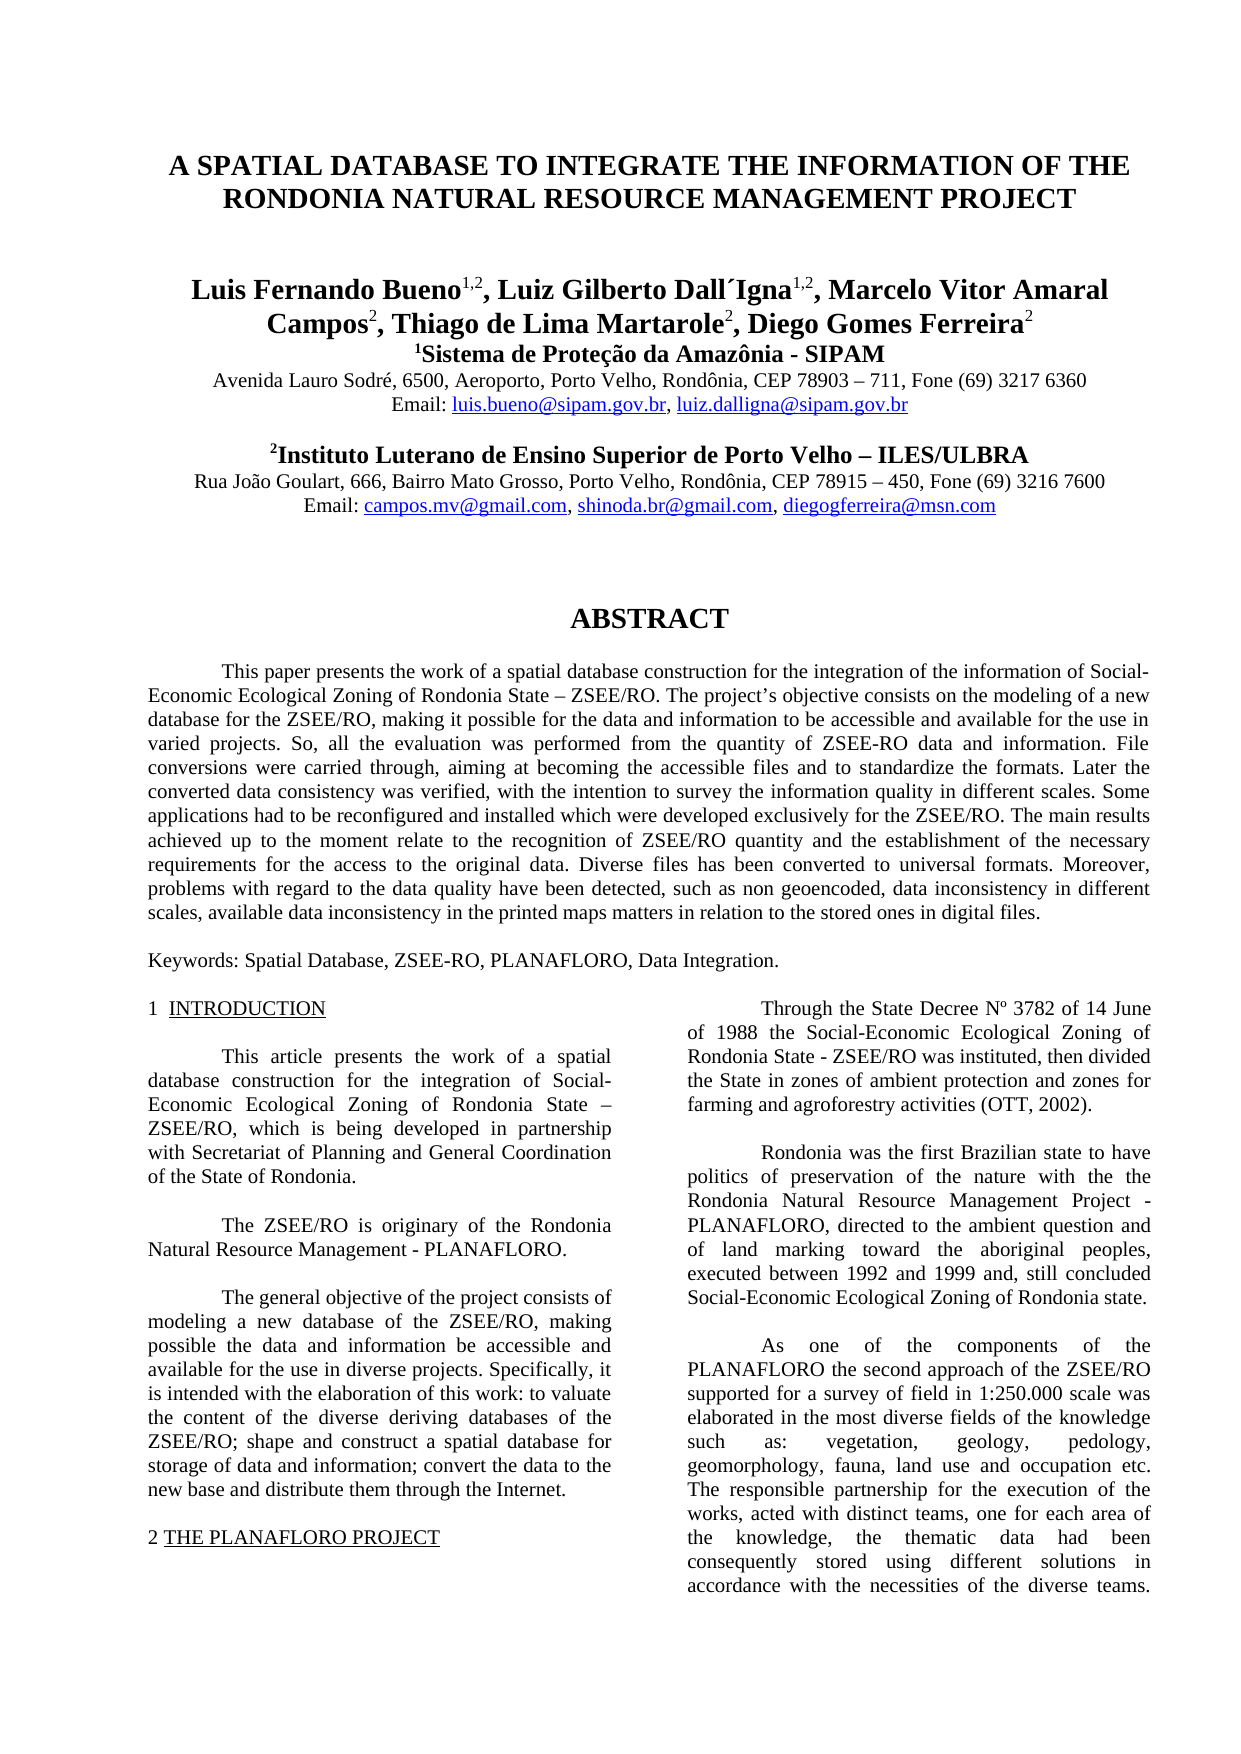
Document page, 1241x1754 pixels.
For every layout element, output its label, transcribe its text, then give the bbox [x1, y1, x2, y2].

text Through the State Decree Nº 3782 of 14 June of 1988 the Social-Economic Ecological Zoning of Rondonia State - ZSEE/RO was instituted, then divided the State in zones of ambient protection and zones for farming and agroforestry activities (OTT, 2002). [687, 996, 1151, 1116]
text The ZSEE/RO is originary of the Rondonia Natural Resource Management - PLANAFLORO. [148, 1212, 612, 1261]
text Email: luis.bueno@sipam.gov.br, luiz.dalligna@sipam.gov.br [148, 392, 1151, 416]
text Luis Fernando Bueno1,2, Luiz Gilberto Dall´Igna1,2, Marcelo Vitor Amaral Campos2, Thiago de Lima Martarole2, Diego Gomes Ferreira2 [148, 272, 1151, 339]
text This article presents the work of a spatial database construction for the integration of Social-Economic Ecological Zoning of Rondonia State – ZSEE/RO, which is being developed in partnership with Secretariat of Planning and General Coordination of the State of Rondonia. [148, 1044, 612, 1188]
text 2 THE PLANAFLORO PROJECT [148, 1525, 612, 1549]
text A SPATIAL DATABASE TO INTEGRATE THE INFORMATION OF THE RONDONIA NATURAL RESOURCE MANAGEMENT PROJECT [148, 148, 1151, 215]
text Rondonia was the first Brazilian state to have politics of preservation of the nature with the the Rondonia Natural Resource Management Project - PLANAFLORO, directed to the ambient question and of land marking toward the aboriginal peoples, executed between 1992 and 1999 and, still concluded Social-Economic Ecological Zoning of Rondonia state. [687, 1140, 1151, 1309]
text 2Instituto Luterano de Ensino Superior de Porto Velho – ILES/ULBRA [148, 440, 1151, 469]
text This paper presents the work of a spatial database construction for the integration of the information of Social-Economic Ecological Zoning of Rondonia State – ZSEE/RO. The project’s objective consists on the modeling of a new database for the ZSEE/RO, making it possible for the data and information to be accessible and available for the use in varied projects. So, all the evaluation was performed from the quantity of ZSEE-RO data and information. File conversions were carried through, aiming at becoming the accessible files and to standardize the formats. Later the converted data consistency was verified, with the intention to survey the information quality in different scales. Some applications had to be reconfigured and installed which were developed exclusively for the ZSEE/RO. The main results achieved up to the moment relate to the recognition of ZSEE/RO quantity and the establishment of the necessary requirements for the access to the original data. Diverse files has been converted to universal formats. Moreover, problems with regard to the data quality have been detected, such as non geoencoded, data inconsistency in different scales, available data inconsistency in the printed maps matters in relation to the stored ones in digital files. [148, 659, 1151, 924]
text The general objective of the project consists of modeling a new database of the ZSEE/RO, making possible the data and information be accessible and available for the use in diverse projects. Specifically, it is intended with the elaboration of this work: to valuate the content of the diverse deriving databases of the ZSEE/RO; shape and construct a spatial database for storage of data and information; convert the data to the new base and distribute them through the Internet. [148, 1285, 612, 1501]
text Email: campos.mv@gmail.com, shinoda.br@gmail.com, diegogferreira@msn.com [148, 493, 1151, 517]
text 1 INTRODUCTION [148, 996, 612, 1020]
text 1Sistema de Proteção da Amazônia - SIPAM [148, 339, 1151, 368]
text Keywords: Spatial Database, ZSEE-RO, PLANAFLORO, Data Integration. [148, 948, 1151, 972]
text As one of the components of the PLANAFLORO the second approach of the ZSEE/RO supported for a survey of field in 1:250.000 scale was elaborated in the most diverse fields of the knowledge such as: vegetation, geology, pedology, geomorphology, fauna, land use and occupation etc. The responsible partnership for the execution of the works, acted with distinct teams, one for each area of the knowledge, the thematic data had been consequently stored using different solutions in accordance with the necessities of the diverse teams. [687, 1333, 1151, 1597]
subtitle ABSTRACT [148, 601, 1151, 635]
text Rua João Goulart, 666, Bairro Mato Grosso, Porto Velho, Rondônia, CEP 78915 – 450, Fone (69) 3216 7600 [148, 469, 1151, 493]
text Avenida Lauro Sodré, 6500, Aeroporto, Porto Velho, Rondônia, CEP 78903 – 711, Fone (69) 3217 6360 [148, 368, 1151, 392]
